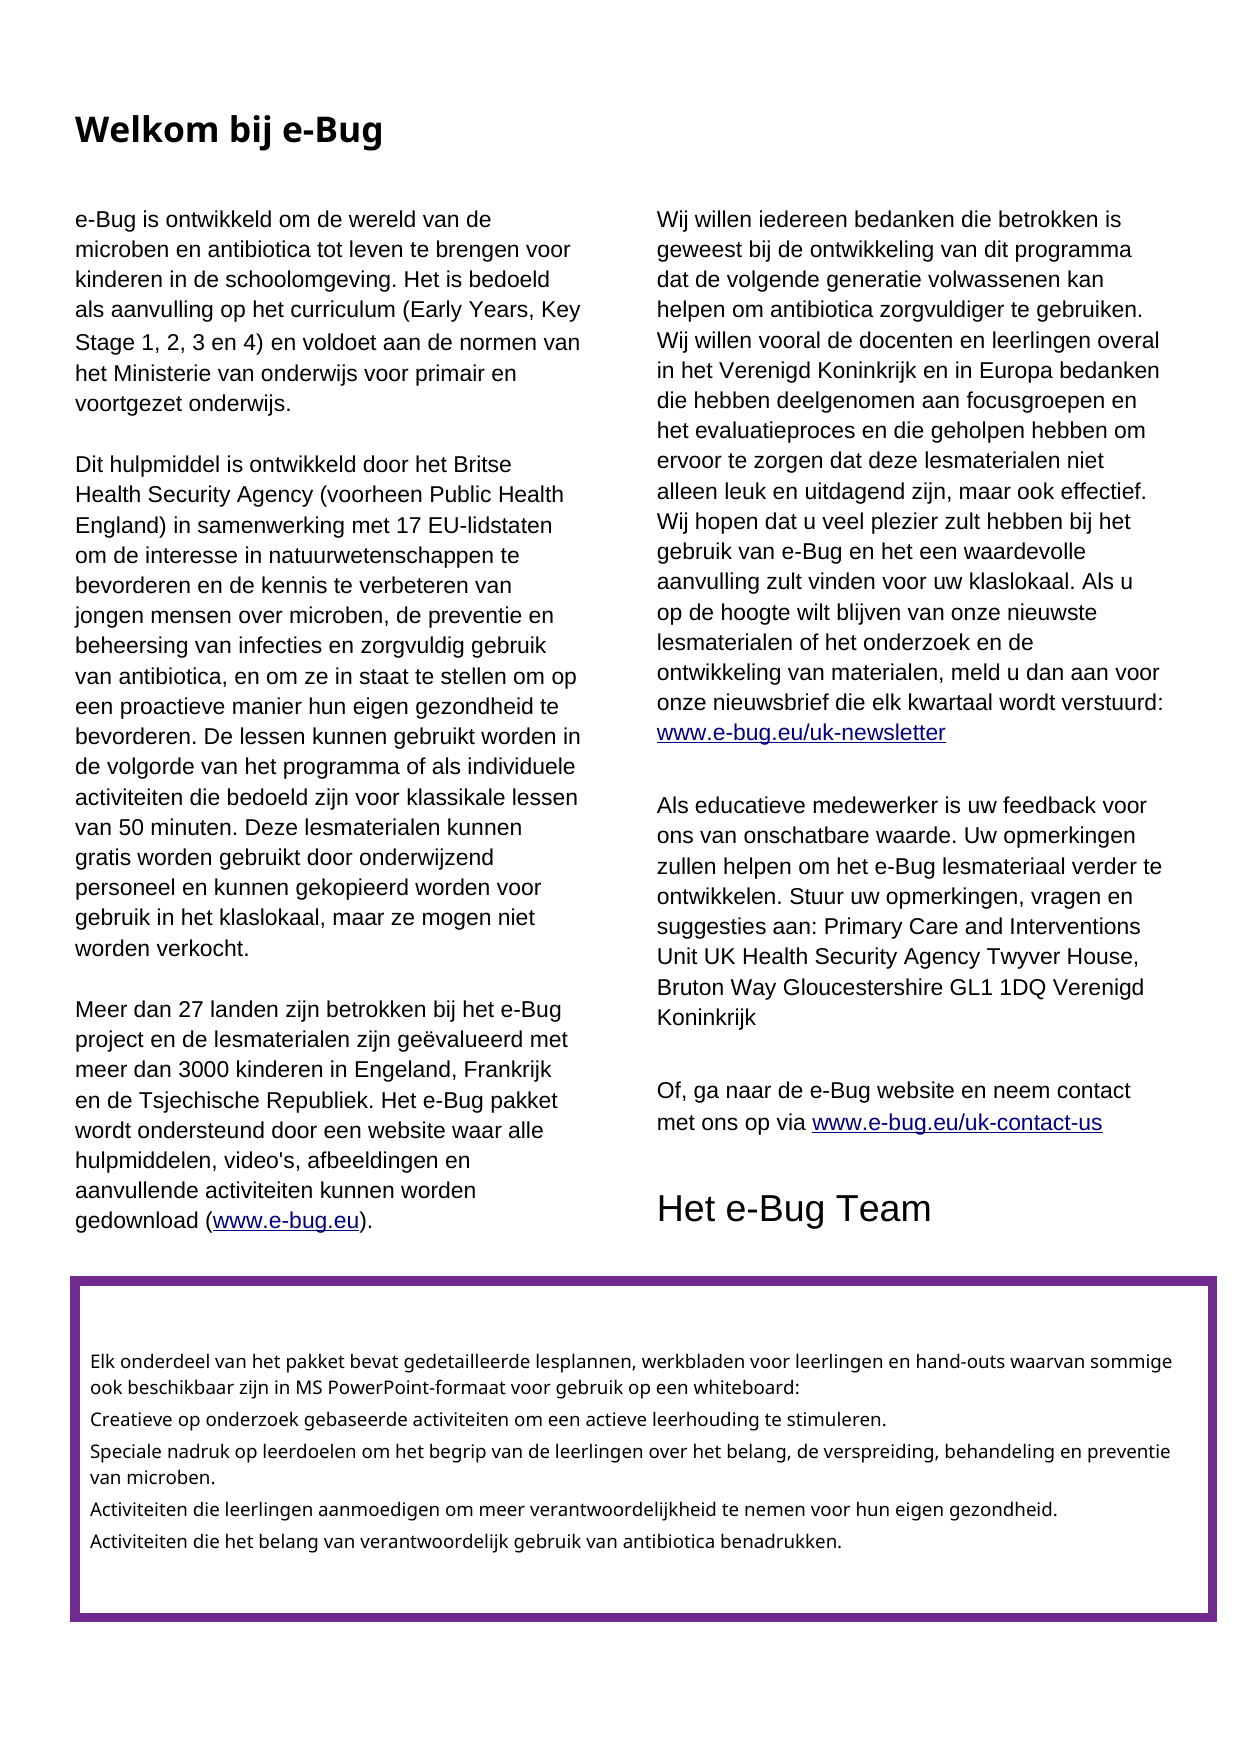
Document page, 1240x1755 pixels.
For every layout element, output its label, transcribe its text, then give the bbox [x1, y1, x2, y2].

text Meer dan 27 landen zijn betrokken bij het e-Bug project en de lesmaterialen zijn geëvalueerd met meer dan 3000 kinderen in Engeland, Frankrijk en de Tsjechische Republiek. Het e-Bug pakket wordt ondersteund door een website waar alle hulpmiddelen, video's, afbeeldingen en aanvullende activiteiten kunnen worden gedownload (www.e-bug.eu). [75, 996, 583, 1234]
subtitle Welkom bij e-Bug [75, 104, 1164, 152]
text Als educatieve medewerker is uw feedback voor ons van onschatbare waarde. Uw opmerkingen zullen helpen om het e-Bug lesmateriaal verder te ontwikkelen. Stuur uw opmerkingen, vragen en suggesties aan: Primary Care and Interventions Unit UK Health Security Agency Twyver House, Bruton Way Gloucestershire GL1 1DQ Verenigd Koninkrijk [657, 792, 1164, 1030]
text e-Bug is ontwikkeld om de wereld van de microben en antibiotica tot leven te brengen voor kinderen in de schoolomgeving. Het is bedoeld als aanvulling op het curriculum (Early Years, Key Stage 1, 2, 3 en 4) en voldoet aan de normen van het Ministerie van onderwijs voor primair en voortgezet onderwijs. [75, 206, 583, 416]
text Of, ga naar de e-Bug website en neem contact met ons op via www.e-bug.eu/uk-contact-us [657, 1077, 1164, 1136]
text Wij willen iedereen bedanken die betrokken is geweest bij de ontwikkeling van dit programma dat de volgende generatie volwassenen kan helpen om antibiotica zorgvuldiger te gebruiken. Wij willen vooral de docenten en leerlingen overal in het Verenigd Koninkrijk en in Europa bedanken die hebben deelgenomen aan focusgroepen en het evaluatieproces en die geholpen hebben om ervoor te zorgen dat deze lesmaterialen niet alleen leuk en uitdagend zijn, maar ook effectief. Wij hopen dat u veel plezier zult hebben bij het gebruik van e-Bug en het een waardevolle aanvulling zult vinden voor uw klaslokaal. Als u op de hoogte wilt blijven van onze nieuwste lesmaterialen of het onderzoek en de ontwikkeling van materialen, meld u dan aan voor onze nieuwsbrief die elk kwartaal wordt verstuurd: www.e-bug.eu/uk-newsletter [657, 206, 1164, 746]
text Dit hulpmiddel is ontwikkeld door het Britse Health Security Agency (voorheen Public Health England) in samenwerking met 17 EU-lidstaten om de interesse in natuurwetenschappen te bevorderen en de kennis te verbeteren van jongen mensen over microben, de preventie en beheersing van infecties en zorgvuldig gebruik van antibiotica, en om ze in staat te stellen om op een proactieve manier hun eigen gezondheid te bevorderen. De lessen kunnen gebruikt worden in de volgorde van het programma of als individuele activiteiten die bedoeld zijn voor klassikale lessen van 50 minuten. Deze lesmaterialen kunnen gratis worden gebruikt door onderwijzend personeel en kunnen gekopieerd worden voor gebruik in het klaslokaal, maar ze mogen niet worden verkocht. [75, 451, 583, 961]
text Het e-Bug Team [657, 1186, 1164, 1229]
